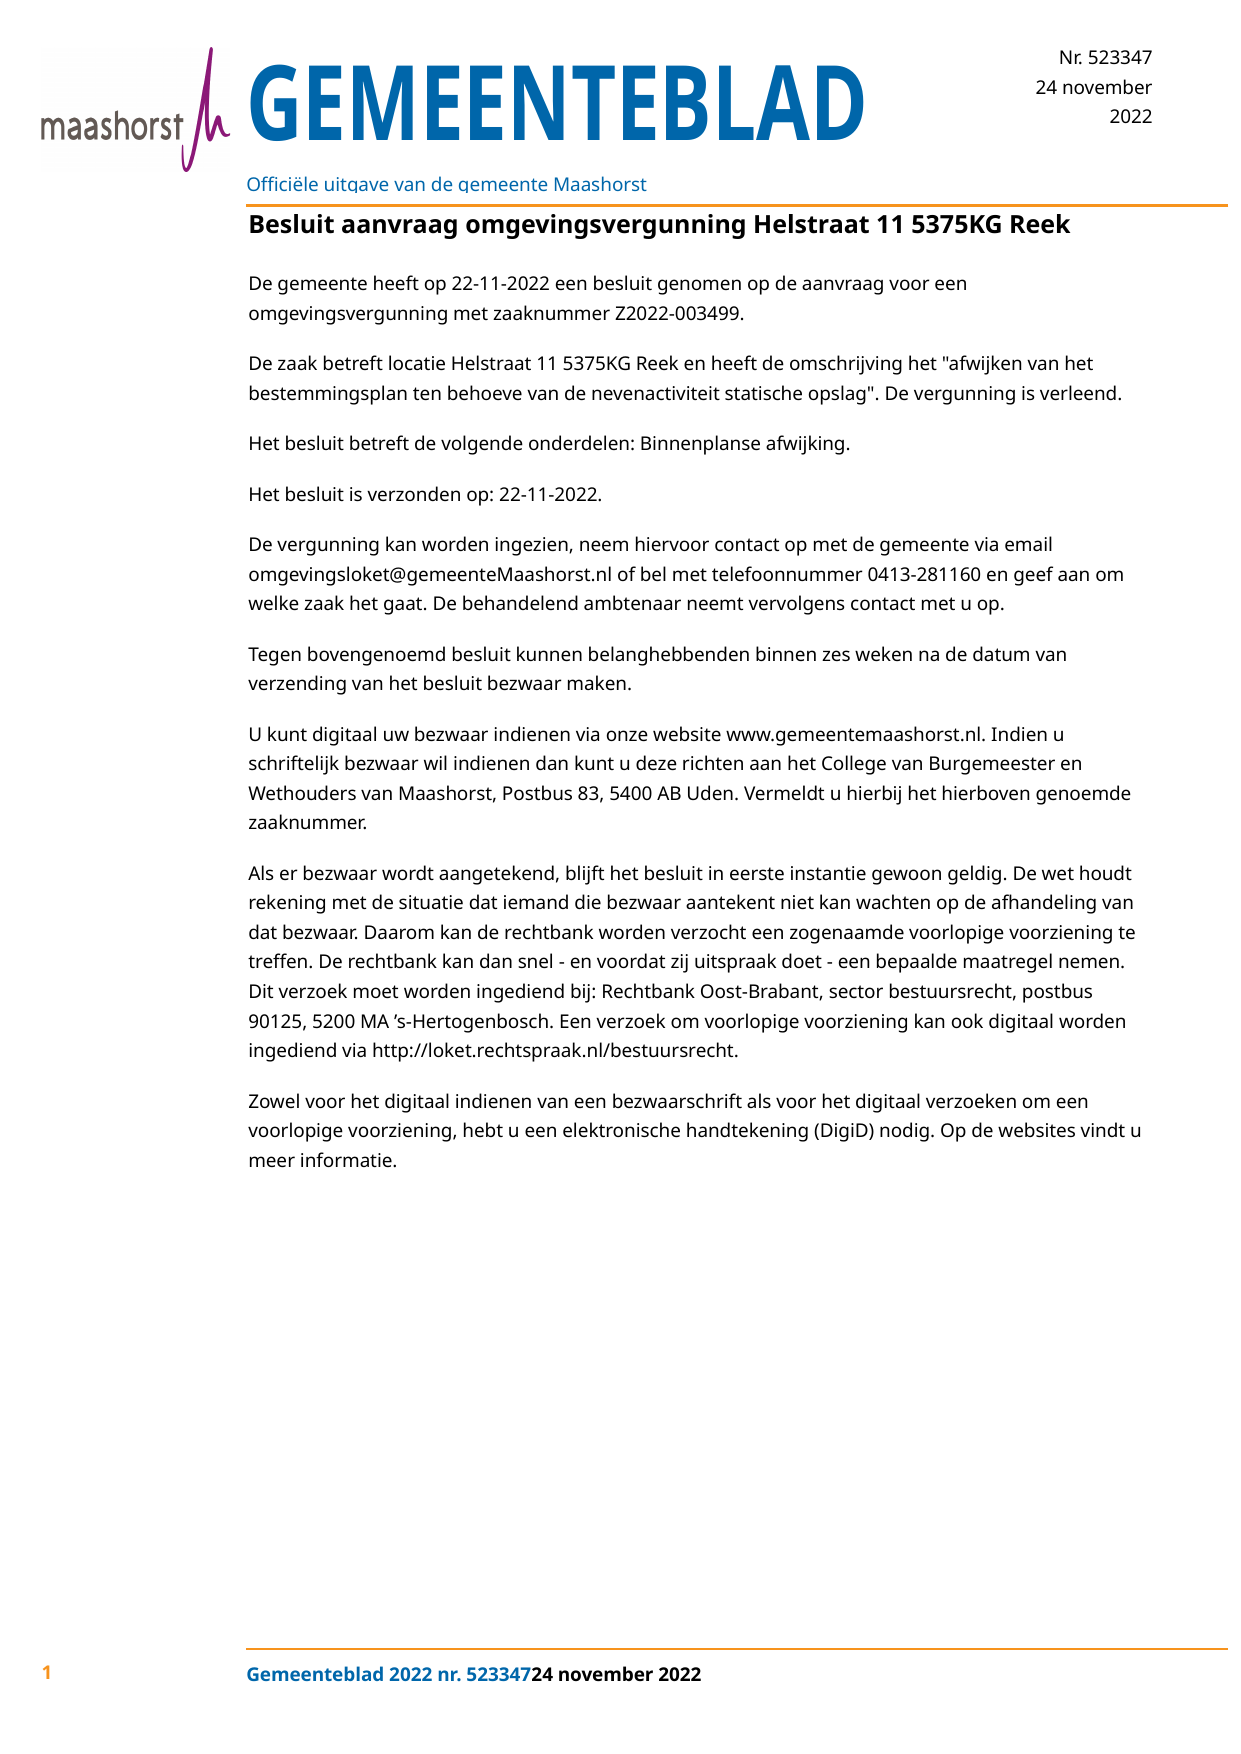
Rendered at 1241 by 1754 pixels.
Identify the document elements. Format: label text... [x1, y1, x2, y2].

text De zaak betreft locatie Helstraat 11 5375KG Reek en heeft de omschrijving het "afwijken van het bestemmingsplan ten behoeve van de nevenactiviteit statische opslag". De vergunning is verleend. [248, 350, 1152, 406]
text Het besluit is verzonden op: 22-11-2022. [248, 481, 1152, 506]
text Tegen bovengenoemd besluit kunnen belanghebbenden binnen zes weken na de datum van verzending van het besluit bezwaar maken. [248, 641, 1152, 696]
text U kunt digitaal uw bezwaar indienen via onze website www.gemeentemaashorst.nl. Indien u schriftelijk bezwaar wil indienen dan kunt u deze richten aan het College van Burgemeester en Wethouders van Maashorst, Postbus 83, 5400 AB Uden. Vermeldt u hierbij het hierboven genoemde zaaknummer. [248, 721, 1152, 835]
picture [41, 47, 231, 172]
text Het besluit betreft de volgende onderdelen: Binnenplanse afwijking. [248, 430, 1152, 456]
text Zowel voor het digitaal indienen van een bezwaarschrift als voor het digitaal verzoeken om een voorlopige voorziening, hebt u een elektronische handtekening (DigiD) nodig. Op de websites vindt u meer informatie. [248, 1088, 1152, 1173]
text De gemeente heeft op 22-11-2022 een besluit genomen op de aanvraag voor een omgevingsvergunning met zaaknummer Z2022-003499. [248, 270, 1152, 326]
text Als er bezwaar wordt aangetekend, blijft het besluit in eerste instantie gewoon geldig. De wet houdt rekening met de situatie dat iemand die bezwaar aantekent niet kan wachten op de afhandeling van dat bezwaar. Daarom kan de rechtbank worden verzocht een zogenaamde voorlopige voorziening te treffen. De rechtbank kan dan snel - en voordat zij uitspraak doet - een bepaalde maatregel nemen. Dit verzoek moet worden ingediend bij: Rechtbank Oost-Brabant, sector bestuursrecht, postbus 90125, 5200 MA ’s-Hertogenbosch. Een verzoek om voorlopige voorziening kan ook digitaal worden ingediend via http://loket.rechtspraak.nl/bestuursrecht. [248, 860, 1152, 1063]
text De vergunning kan worden ingezien, neem hiervoor contact op met de gemeente via email omgevingsloket@gemeenteMaashorst.nl of bel met telefoonnummer 0413-281160 en geef aan om welke zaak het gaat. De behandelend ambtenaar neemt vervolgens contact met u op. [248, 531, 1152, 616]
text Besluit aanvraag omgevingsvergunning Helstraat 11 5375KG Reek [248, 207, 1152, 241]
